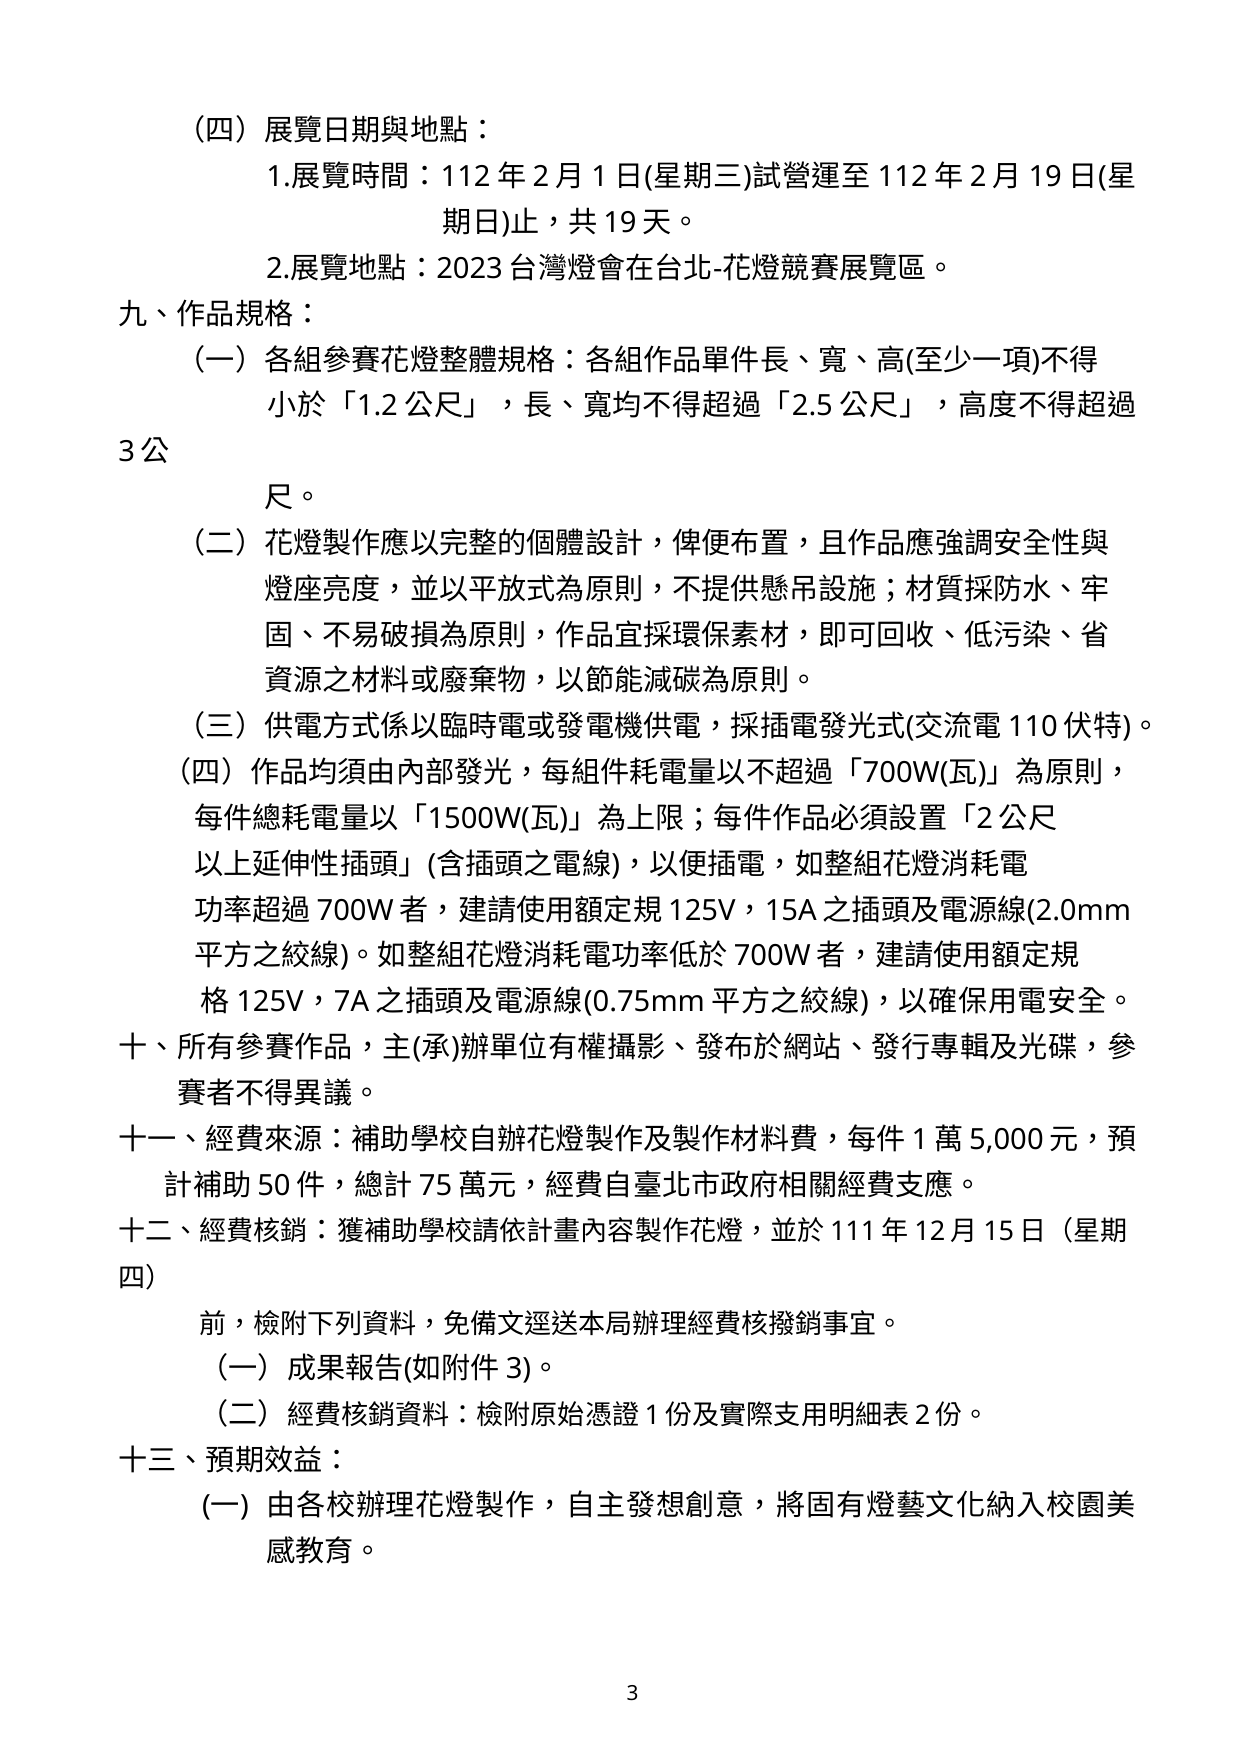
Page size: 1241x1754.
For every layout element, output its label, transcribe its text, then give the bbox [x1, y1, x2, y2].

text 以上延伸性插頭」(含插頭之電線)，以便插電，如整組花燈消耗電 [118, 837, 1137, 883]
text 燈座亮度，並以平放式為原則，不提供懸吊設施；材質採防水、牢 [118, 562, 1137, 608]
text 十二、經費核銷：獲補助學校請依計畫內容製作花燈，並於111年12月15日（星期四） [118, 1203, 1137, 1295]
text 平方之絞線)。如整組花燈消耗電功率低於700W者，建請使用額定規 [118, 928, 1137, 974]
text 十三、預期效益： [118, 1433, 1137, 1478]
text 九、作品規格： [118, 287, 1137, 333]
text （四）作品均須由內部發光，每組件耗電量以不超過「700W(瓦)」為原則， [118, 745, 1152, 791]
text （四）展覽日期與地點： [118, 103, 1137, 149]
text 每件總耗電量以「1500W(瓦)」為上限；每件作品必須設置「2公尺 [118, 791, 1137, 837]
text 格125V，7A之插頭及電源線(0.75mm平方之絞線)，以確保用電安全。 [118, 974, 1137, 1020]
text 2.展覽地點：2023台灣燈會在台北-花燈競賽展覽區。 [118, 241, 1137, 287]
text 1.展覽時間：112年2月1日(星期三)試營運至112年2月19日(星期日)止，共19天。 [266, 149, 1137, 241]
text 前，檢附下列資料，免備文逕送本局辦理經費核撥銷事宜。 [118, 1295, 1137, 1341]
text 尺。 [118, 470, 1137, 516]
list （一）成果報告(如附件3)。 [199, 1341, 1137, 1387]
text 十、所有參賽作品，主(承)辦單位有權攝影、發布於網站、發行專輯及光碟，參賽者不得異議。 [118, 1020, 1137, 1112]
text 資源之材料或廢棄物，以節能減碳為原則。 [118, 653, 1137, 699]
text 計補助50件，總計75萬元，經費自臺北市政府相關經費支應。 [118, 1158, 1137, 1203]
text 小於「1.2公尺」，長、寬均不得超過「2.5公尺」，高度不得超過3公 [118, 378, 1137, 470]
text （一）各組參賽花燈整體規格：各組作品單件長、寬、高(至少一項)不得 [118, 333, 1137, 378]
text 功率超過700W者，建請使用額定規125V，15A之插頭及電源線(2.0mm [118, 883, 1137, 928]
text （三）供電方式係以臨時電或發電機供電，採插電發光式(交流電110伏特)。 [118, 699, 1166, 745]
text （二）花燈製作應以完整的個體設計，俾便布置，且作品應強調安全性與 [118, 516, 1137, 562]
text 十一、經費來源：補助學校自辦花燈製作及製作材料費，每件1萬5,000元，預 [118, 1112, 1137, 1158]
list （二）經費核銷資料：檢附原始憑證1份及實際支用明細表2份。 [199, 1387, 1137, 1433]
list 由各校辦理花燈製作，自主發想創意，將固有燈藝文化納入校園美感教育。 [202, 1478, 1137, 1570]
text 固、不易破損為原則，作品宜採環保素材，即可回收、低污染、省 [118, 608, 1137, 653]
